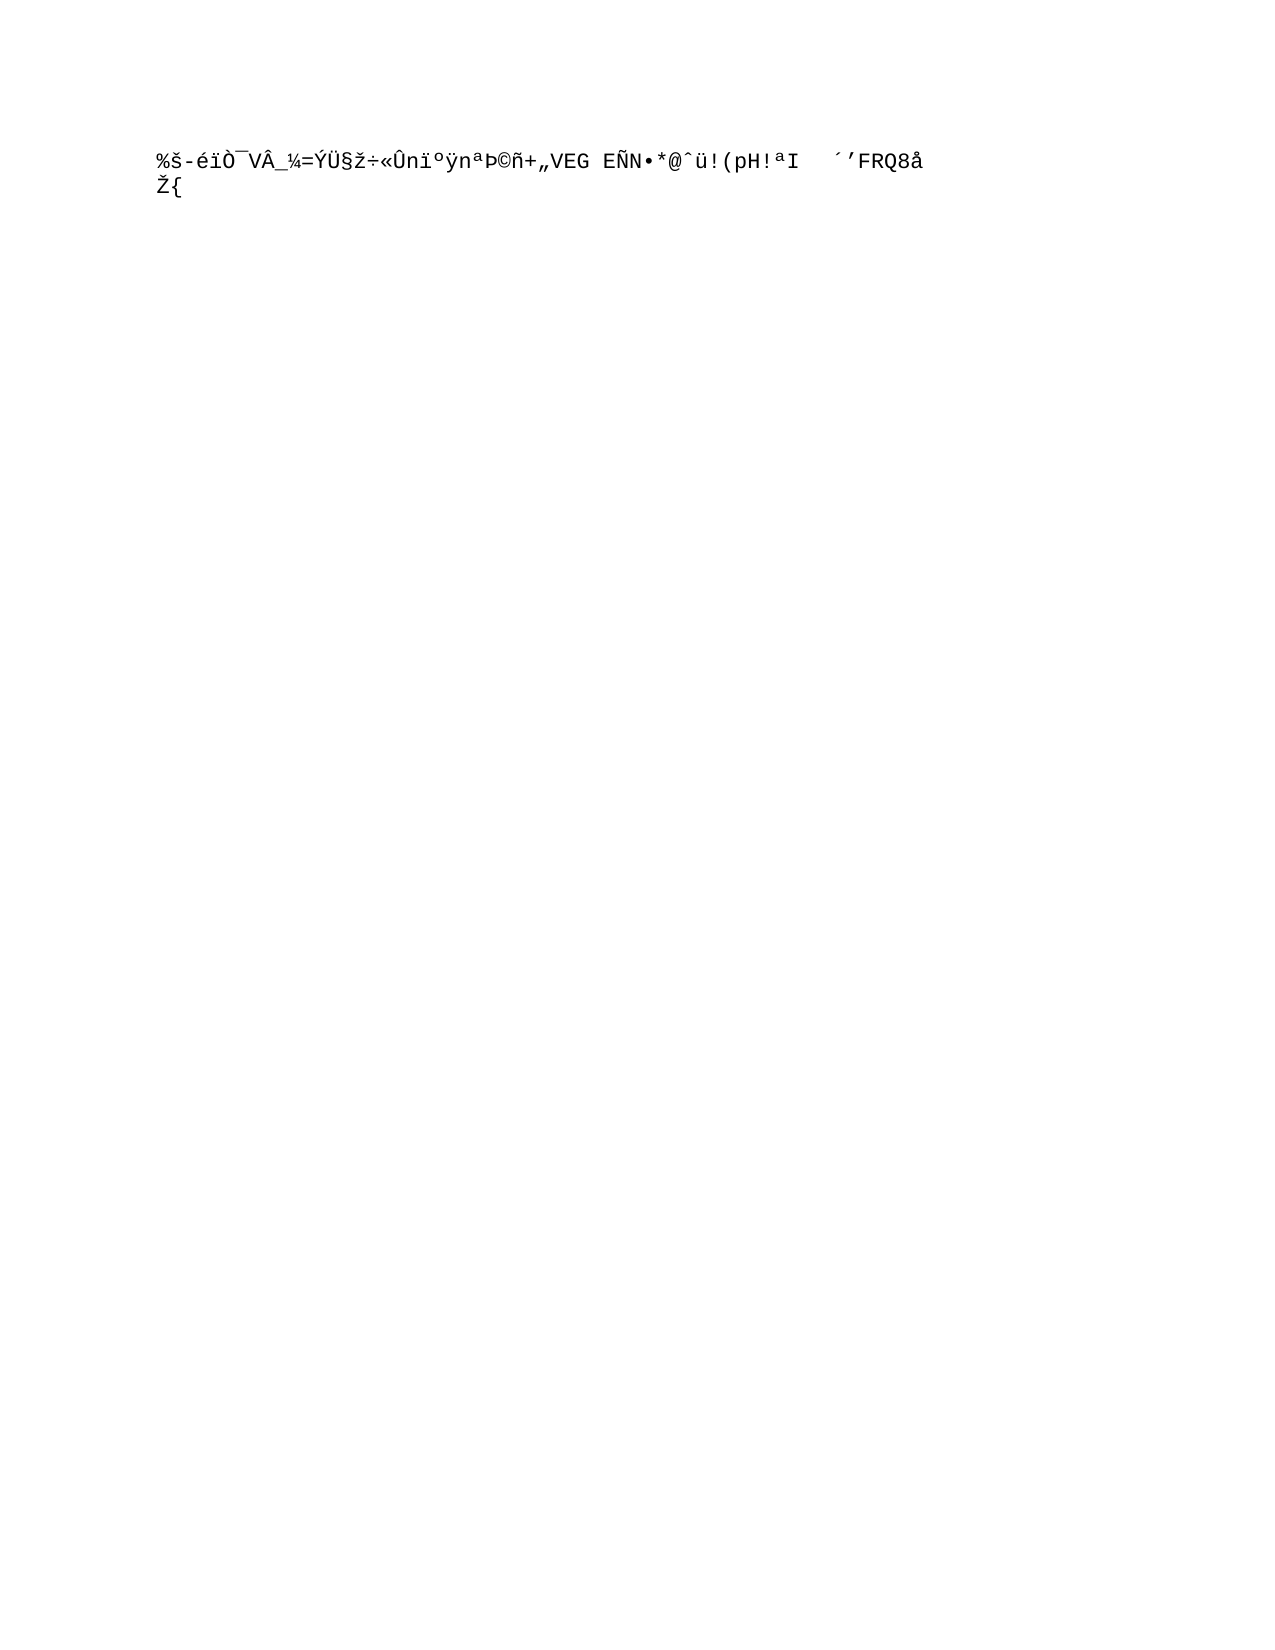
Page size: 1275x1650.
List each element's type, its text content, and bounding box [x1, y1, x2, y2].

text Ž{ [156, 175, 1118, 199]
text %š-éïÒ¯VÂ­_¼=ÝÜ§ž÷«Ûnï­ºÿnªÞ©ñ+„VEG EÑN•*@ˆü!(pH!ªI ´’FRQ8å [156, 150, 1118, 175]
